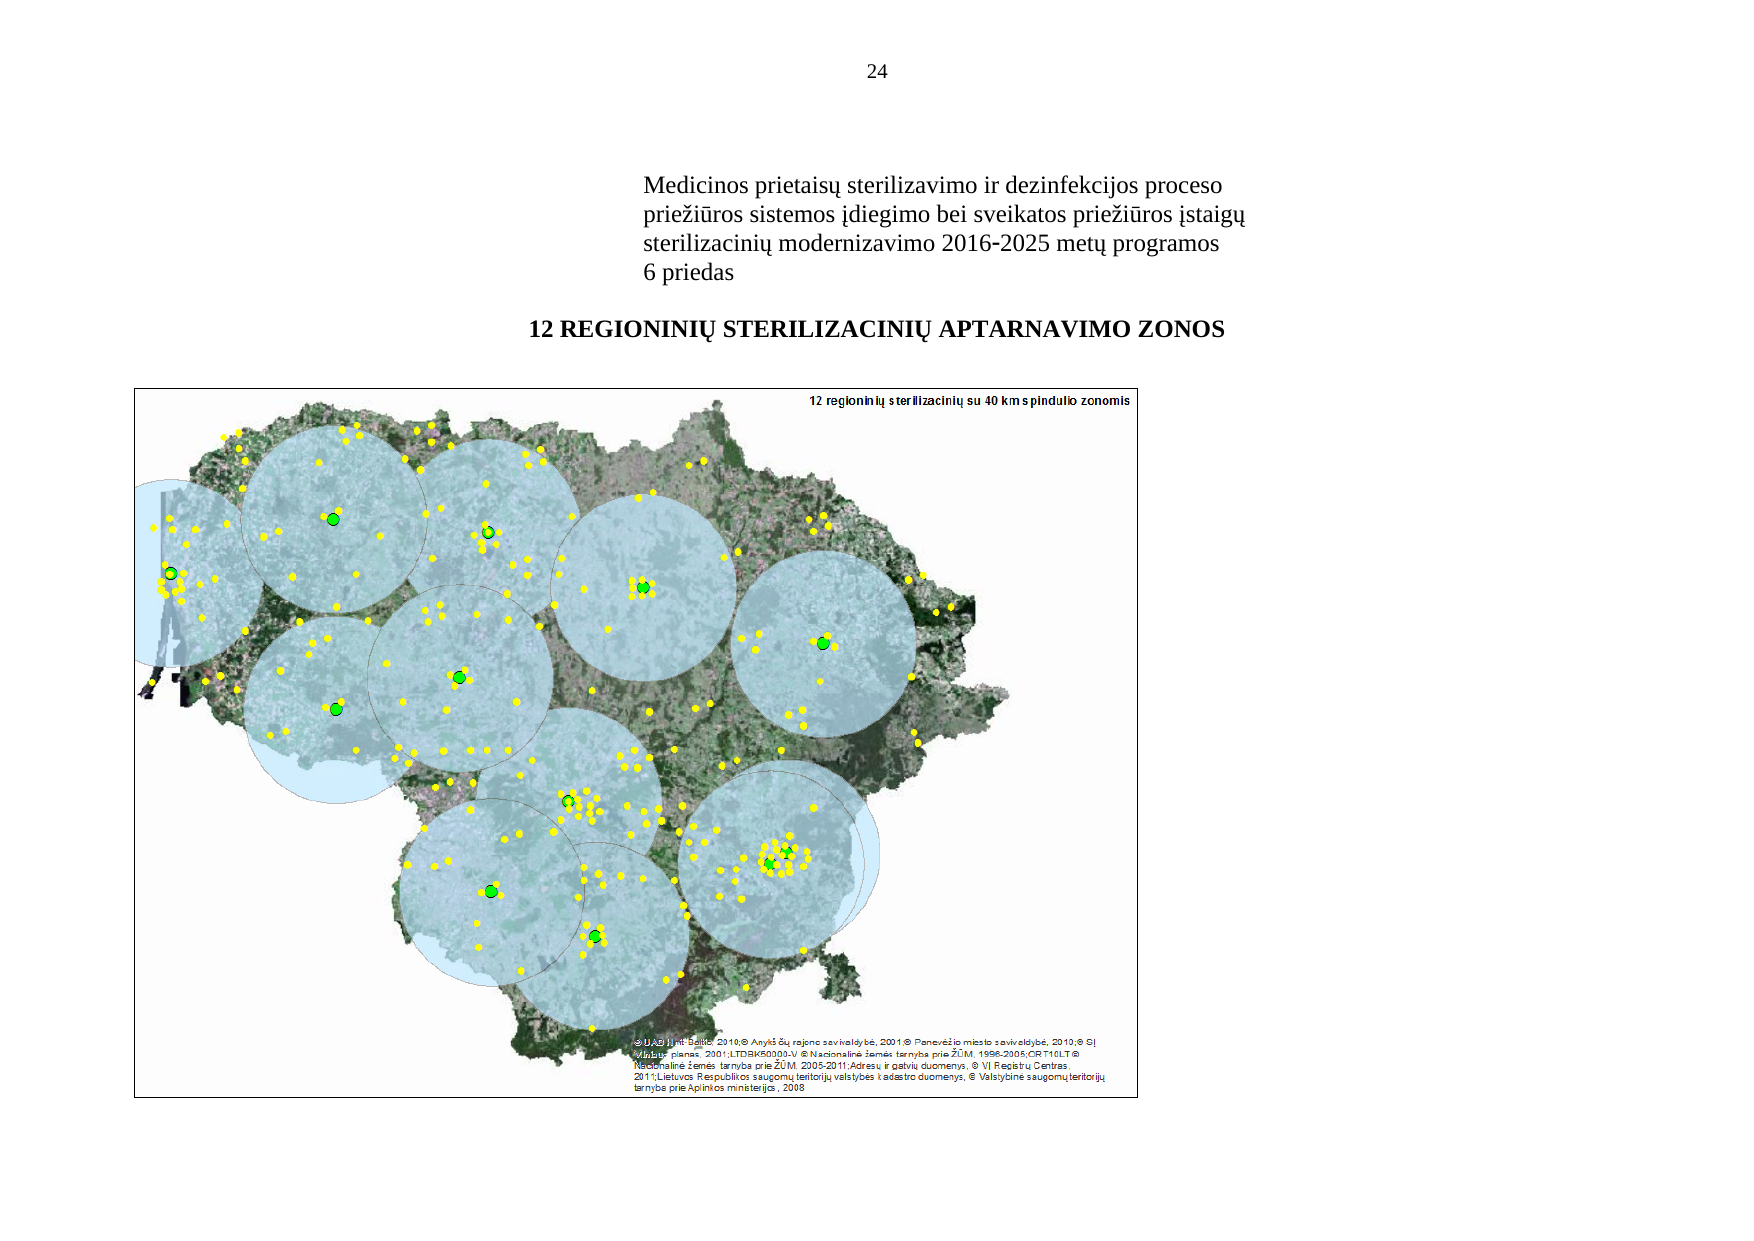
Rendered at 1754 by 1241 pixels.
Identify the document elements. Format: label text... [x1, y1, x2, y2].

text 12 REGIONINIŲ STERILIZACINIŲ APTARNAVIMO ZONOS [118, 314, 1636, 343]
text Medicinos prietaisų sterilizavimo ir dezinfekcijos proceso [118, 171, 1636, 199]
text priežiūros sistemos įdiegimo bei sveikatos priežiūros įstaigų [118, 199, 1636, 228]
text sterilizacinių modernizavimo 20162025 metų programos [118, 228, 1636, 257]
text 6 priedas [118, 257, 1636, 286]
